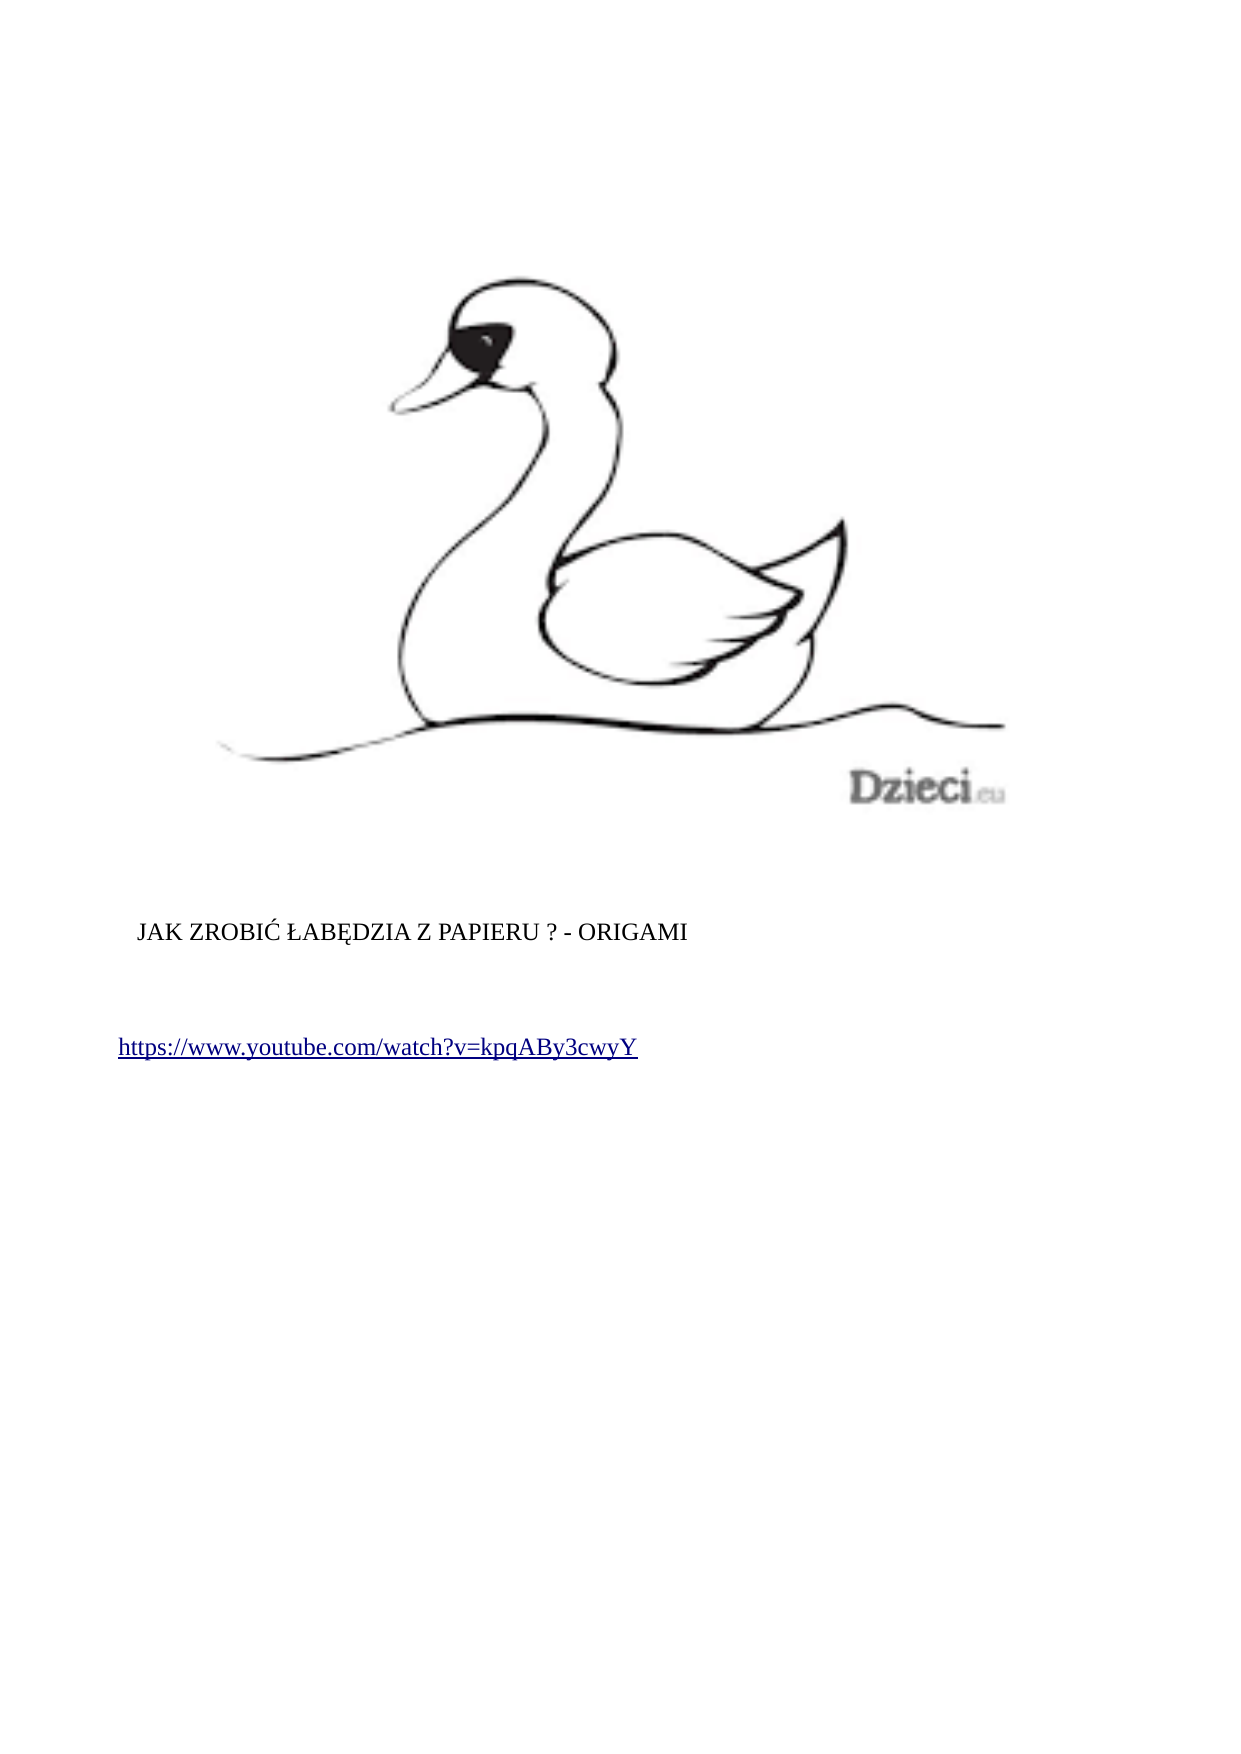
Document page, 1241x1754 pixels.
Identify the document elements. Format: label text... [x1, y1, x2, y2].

text https://www.youtube.com/watch?v=kpqABy3cwyY [118, 1032, 1122, 1061]
picture [215, 146, 1026, 831]
text JAK ZROBIĆ ŁABĘDZIA Z PAPIERU ? - ORIGAMI [118, 917, 1122, 946]
